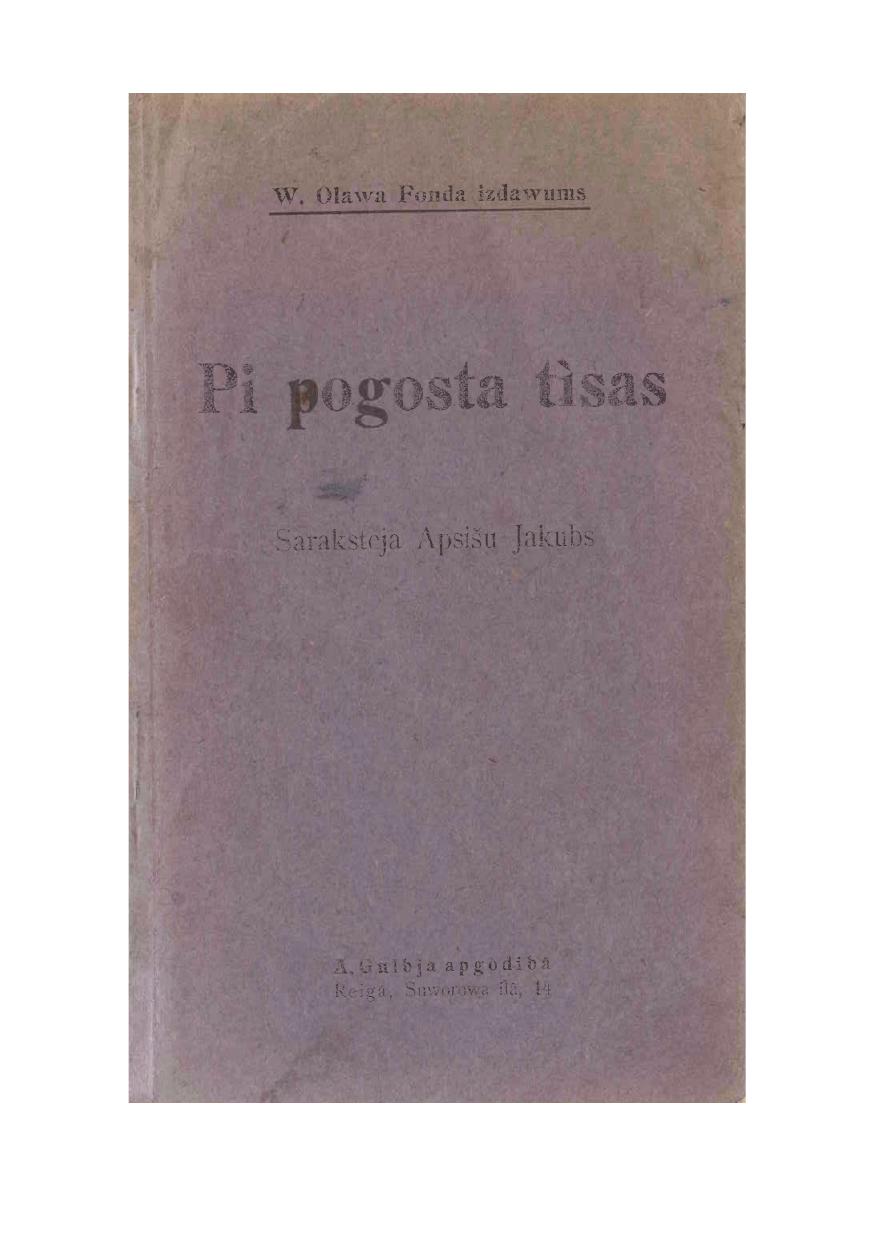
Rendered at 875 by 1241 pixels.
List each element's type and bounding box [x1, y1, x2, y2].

picture [128, 93, 746, 1103]
